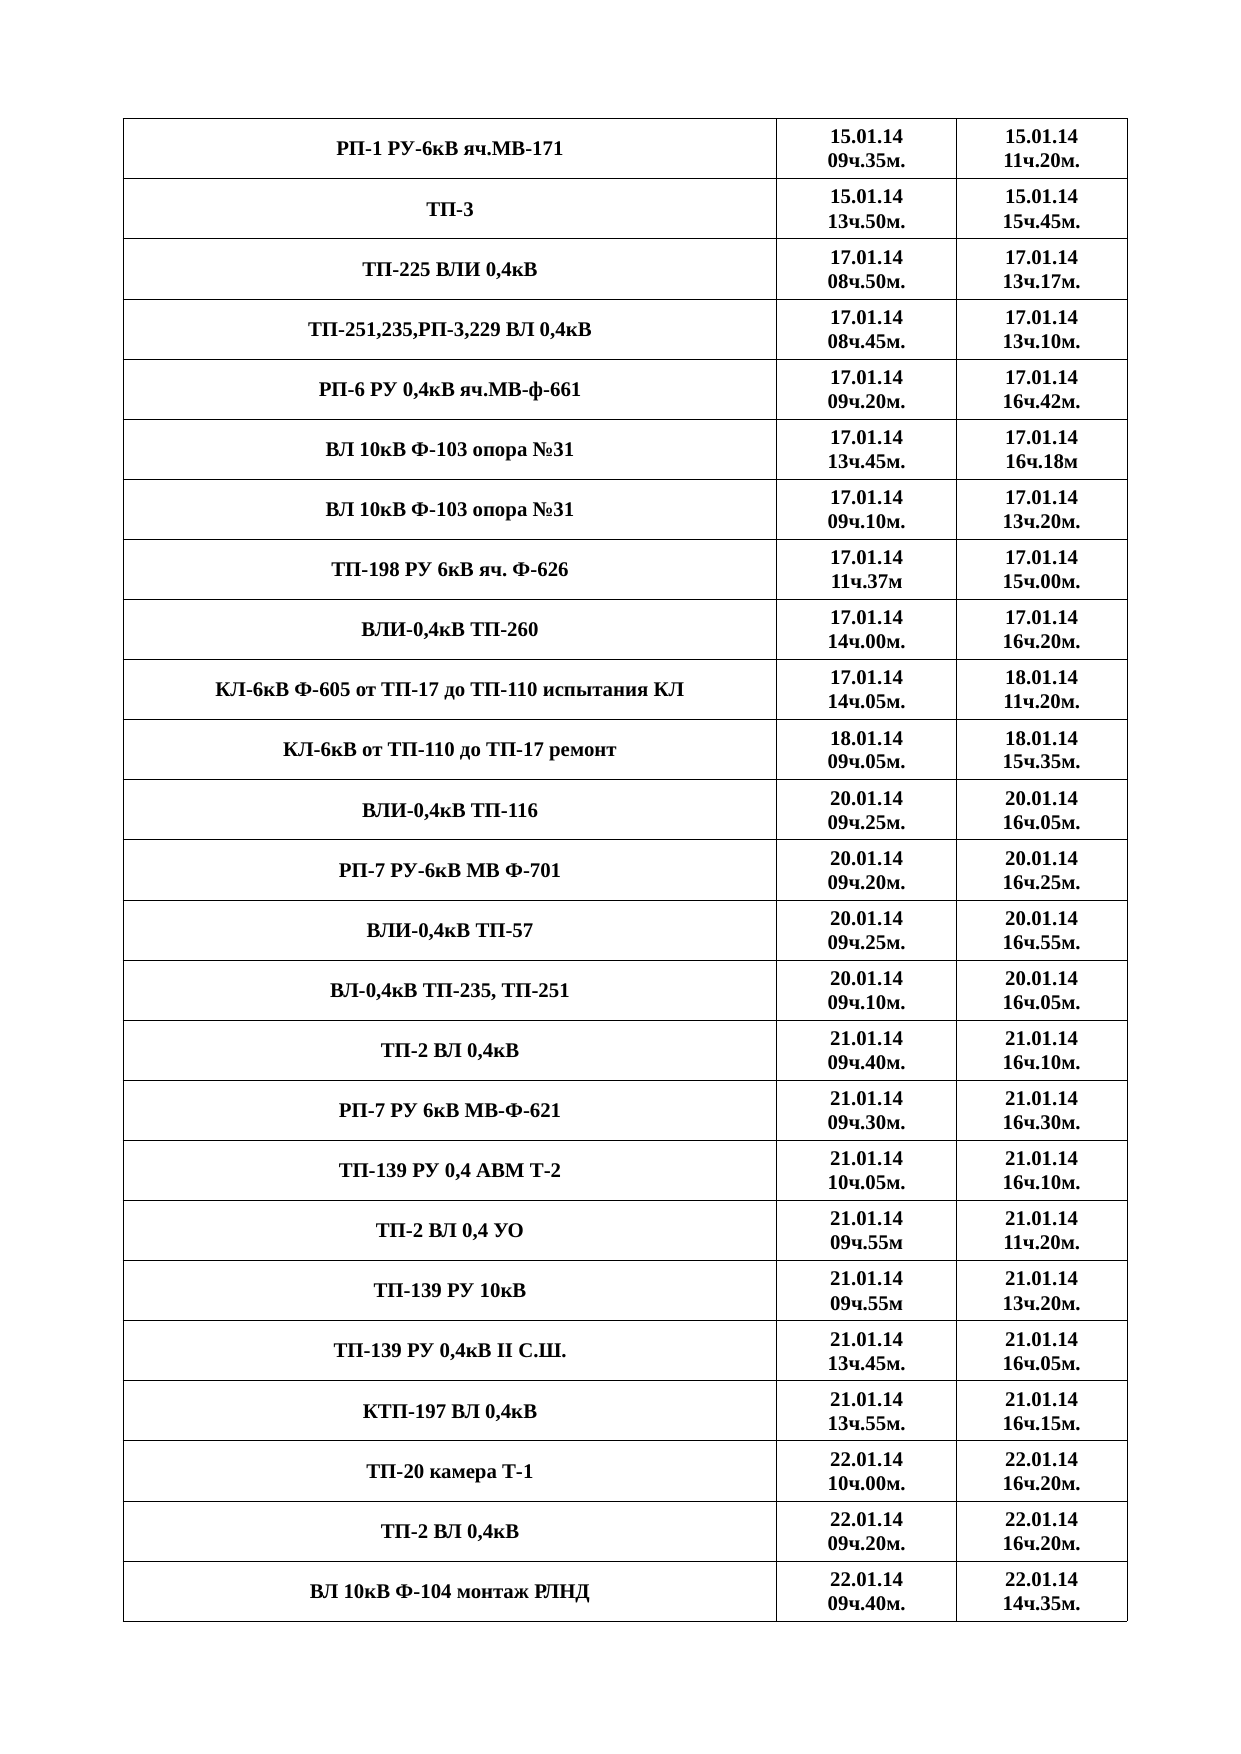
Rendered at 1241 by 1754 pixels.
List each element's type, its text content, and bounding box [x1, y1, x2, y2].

table_cell ТП-20 камера Т-1 [124, 1441, 776, 1501]
table_cell 21.01.14 13ч.55м. [777, 1381, 956, 1440]
table_cell ВЛ 10кВ Ф-103 опора №31 [124, 420, 776, 479]
table_cell КТП-197 ВЛ 0,4кВ [124, 1381, 776, 1440]
table_cell 21.01.14 16ч.15м. [957, 1381, 1127, 1440]
table_cell 20.01.14 16ч.55м. [957, 901, 1127, 959]
table_cell ТП-2 ВЛ 0,4 УО [124, 1201, 776, 1260]
table_cell ТП-139 РУ 0,4кВ II С.Ш. [124, 1321, 776, 1380]
table_cell 17.01.14 13ч.45м. [777, 420, 956, 479]
table_cell 17.01.14 08ч.45м. [777, 300, 956, 358]
table_cell 17.01.14 13ч.20м. [957, 480, 1127, 539]
table_cell 20.01.14 16ч.25м. [957, 840, 1127, 899]
table_cell 21.01.14 09ч.30м. [777, 1081, 956, 1140]
table_cell 20.01.14 09ч.25м. [777, 780, 956, 839]
table_cell 21.01.14 13ч.20м. [957, 1261, 1127, 1320]
table_cell 22.01.14 16ч.20м. [957, 1441, 1127, 1501]
table_cell 20.01.14 09ч.20м. [777, 840, 956, 899]
table_cell 17.01.14 09ч.20м. [777, 360, 956, 419]
table_cell ТП-2 ВЛ 0,4кВ [124, 1021, 776, 1080]
table_cell 20.01.14 16ч.05м. [957, 780, 1127, 839]
table_cell 18.01.14 11ч.20м. [957, 660, 1127, 719]
table_cell ТП-139 РУ 10кВ [124, 1261, 776, 1320]
table_cell 22.01.14 09ч.20м. [777, 1502, 956, 1561]
table_cell 17.01.14 15ч.00м. [957, 540, 1127, 599]
table_cell 21.01.14 13ч.45м. [777, 1321, 956, 1380]
table_cell ТП-2 ВЛ 0,4кВ [124, 1502, 776, 1561]
table_cell 21.01.14 16ч.30м. [957, 1081, 1127, 1140]
table_cell ВЛ 10кВ Ф-103 опора №31 [124, 480, 776, 539]
table_cell 17.01.14 14ч.05м. [777, 660, 956, 719]
table_cell 22.01.14 16ч.20м. [957, 1502, 1127, 1561]
table_cell 15.01.14 09ч.35м. [777, 119, 956, 178]
table_cell 20.01.14 09ч.25м. [777, 901, 956, 959]
table_cell ВЛИ-0,4кВ ТП-116 [124, 780, 776, 839]
table_cell КЛ-6кВ Ф-605 от ТП-17 до ТП-110 испытания КЛ [124, 660, 776, 719]
table_cell ТП-251,235,РП-3,229 ВЛ 0,4кВ [124, 300, 776, 358]
table_cell 17.01.14 16ч.42м. [957, 360, 1127, 419]
table_cell 22.01.14 09ч.40м. [777, 1562, 956, 1621]
table_cell ВЛ 10кВ Ф-104 монтаж РЛНД [124, 1562, 776, 1621]
table_cell РП-1 РУ-6кВ яч.МВ-171 [124, 119, 776, 178]
table_cell ВЛИ-0,4кВ ТП-260 [124, 600, 776, 659]
table_cell ТП-139 РУ 0,4 АВМ Т-2 [124, 1141, 776, 1200]
table_cell 15.01.14 13ч.50м. [777, 179, 956, 238]
table_cell 21.01.14 10ч.05м. [777, 1141, 956, 1200]
table_cell 22.01.14 10ч.00м. [777, 1441, 956, 1501]
table_cell 17.01.14 13ч.17м. [957, 239, 1127, 298]
table_cell ТП-225 ВЛИ 0,4кВ [124, 239, 776, 298]
table_cell 17.01.14 16ч.18м [957, 420, 1127, 479]
table_cell 18.01.14 15ч.35м. [957, 720, 1127, 779]
table_cell ВЛ-0,4кВ ТП-235, ТП-251 [124, 961, 776, 1020]
table_cell 21.01.14 16ч.10м. [957, 1141, 1127, 1200]
table_cell 20.01.14 16ч.05м. [957, 961, 1127, 1020]
table_cell 17.01.14 11ч.37м [777, 540, 956, 599]
table_cell 21.01.14 16ч.10м. [957, 1021, 1127, 1080]
table_cell 17.01.14 16ч.20м. [957, 600, 1127, 659]
table_cell ТП-3 [124, 179, 776, 238]
table_cell 15.01.14 15ч.45м. [957, 179, 1127, 238]
table_cell ТП-198 РУ 6кВ яч. Ф-626 [124, 540, 776, 599]
table_cell 21.01.14 09ч.40м. [777, 1021, 956, 1080]
table_cell РП-7 РУ 6кВ МВ-Ф-621 [124, 1081, 776, 1140]
table_cell 21.01.14 11ч.20м. [957, 1201, 1127, 1260]
table_cell 21.01.14 09ч.55м [777, 1261, 956, 1320]
table_cell 21.01.14 16ч.05м. [957, 1321, 1127, 1380]
table_cell 17.01.14 08ч.50м. [777, 239, 956, 298]
table_cell ВЛИ-0,4кВ ТП-57 [124, 901, 776, 959]
table_cell 17.01.14 14ч.00м. [777, 600, 956, 659]
table_cell 15.01.14 11ч.20м. [957, 119, 1127, 178]
table_cell РП-7 РУ-6кВ МВ Ф-701 [124, 840, 776, 899]
table_cell 21.01.14 09ч.55м [777, 1201, 956, 1260]
table_cell 22.01.14 14ч.35м. [957, 1562, 1127, 1621]
table_cell КЛ-6кВ от ТП-110 до ТП-17 ремонт [124, 720, 776, 779]
table_cell 17.01.14 09ч.10м. [777, 480, 956, 539]
table_cell 17.01.14 13ч.10м. [957, 300, 1127, 358]
table_cell 18.01.14 09ч.05м. [777, 720, 956, 779]
table_cell 20.01.14 09ч.10м. [777, 961, 956, 1020]
table_cell РП-6 РУ 0,4кВ яч.МВ-ф-661 [124, 360, 776, 419]
